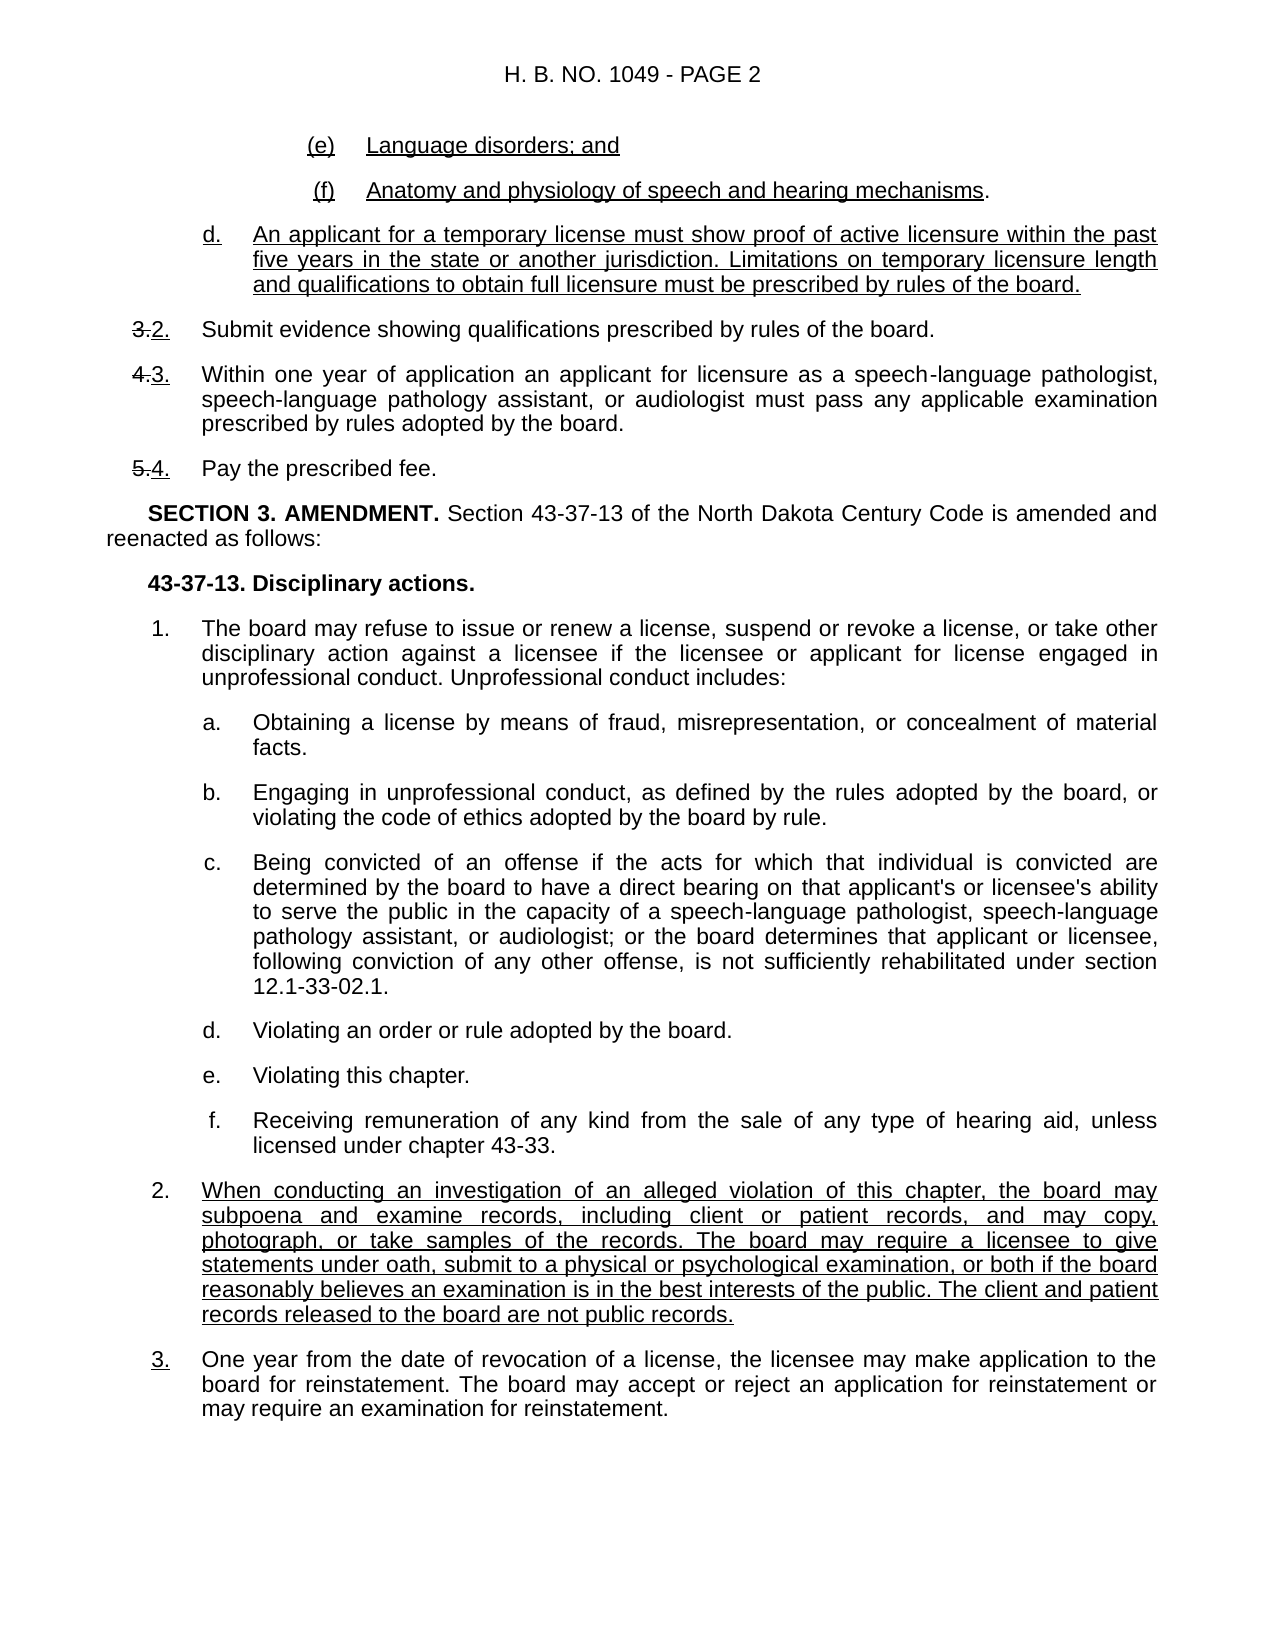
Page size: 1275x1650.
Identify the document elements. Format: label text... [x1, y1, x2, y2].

text 1. The board may refuse to issue or renew a license, suspend or revoke a license, or take other disciplinary action against a licensee if the licensee or applicant for license engaged in unprofessional conduct. Unprofessional conduct includes: [106, 616, 1158, 691]
text SECTION 3. AMENDMENT. Section 43‑37‑13 of the North Dakota Century Code is amended and reenacted as follows: [106, 502, 1158, 551]
text 5.4. Pay the prescribed fee. [106, 457, 1158, 482]
text 3. One year from the date of revocation of a license, the licensee may make application to the board for reinstatement. The board may accept or reject an application for reinstatement or may require an examination for reinstatement. [106, 1347, 1158, 1422]
text 3.2. Submit evidence showing qualifications prescribed by rules of the board. [106, 318, 1158, 342]
text 4.3. Within one year of application an applicant for licensure as a speech‑language pathologist, speech‑language pathology assistant, or audiologist must pass any applicable examination prescribed by rules adopted by the board. [106, 362, 1158, 437]
text d. An applicant for a temporary license must show proof of active licensure within the past five years in the state or another jurisdiction. Limitations on temporary licensure length and qualifications to obtain full licensure must be prescribed by rules of the board. [106, 223, 1158, 297]
text c. Being convicted of an offense if the acts for which that individual is convicted are determined by the board to have a direct bearing on that applicant's or licensee's ability to serve the public in the capacity of a speech‑language pathologist, speech‑language pathology assistant, or audiologist; or the board determines that applicant or licensee, following conviction of any other offense, is not sufficiently rehabilitated under section 12.1‑33‑02.1. [106, 850, 1158, 999]
text (e) Language disorders; and [106, 133, 1158, 158]
text d. Violating an order or rule adopted by the board. [106, 1019, 1158, 1044]
text e. Violating this chapter. [106, 1064, 1158, 1089]
text b. Engaging in unprofessional conduct, as defined by the rules adopted by the board, or violating the code of ethics adopted by the board by rule. [106, 781, 1158, 830]
subtitle 43‑37‑13. Disciplinary actions. [106, 572, 1158, 596]
text f. Receiving remuneration of any kind from the sale of any type of hearing aid, unless licensed under chapter 43‑33. [106, 1109, 1158, 1158]
text (f) Anatomy and physiology of speech and hearing mechanisms. [106, 178, 1158, 203]
text 2. When conducting an investigation of an alleged violation of this chapter, the board may subpoena and examine records, including client or patient records, and may copy, photograph, or take samples of the records. The board may require a licensee to give statements under oath, submit to a physical or psychological examination, or both if the board reasonably believes an examination is in the best interests of the public. The client and patient records released to the board are not public records. [106, 1179, 1158, 1327]
text a. Obtaining a license by means of fraud, misrepresentation, or concealment of material facts. [106, 711, 1158, 761]
